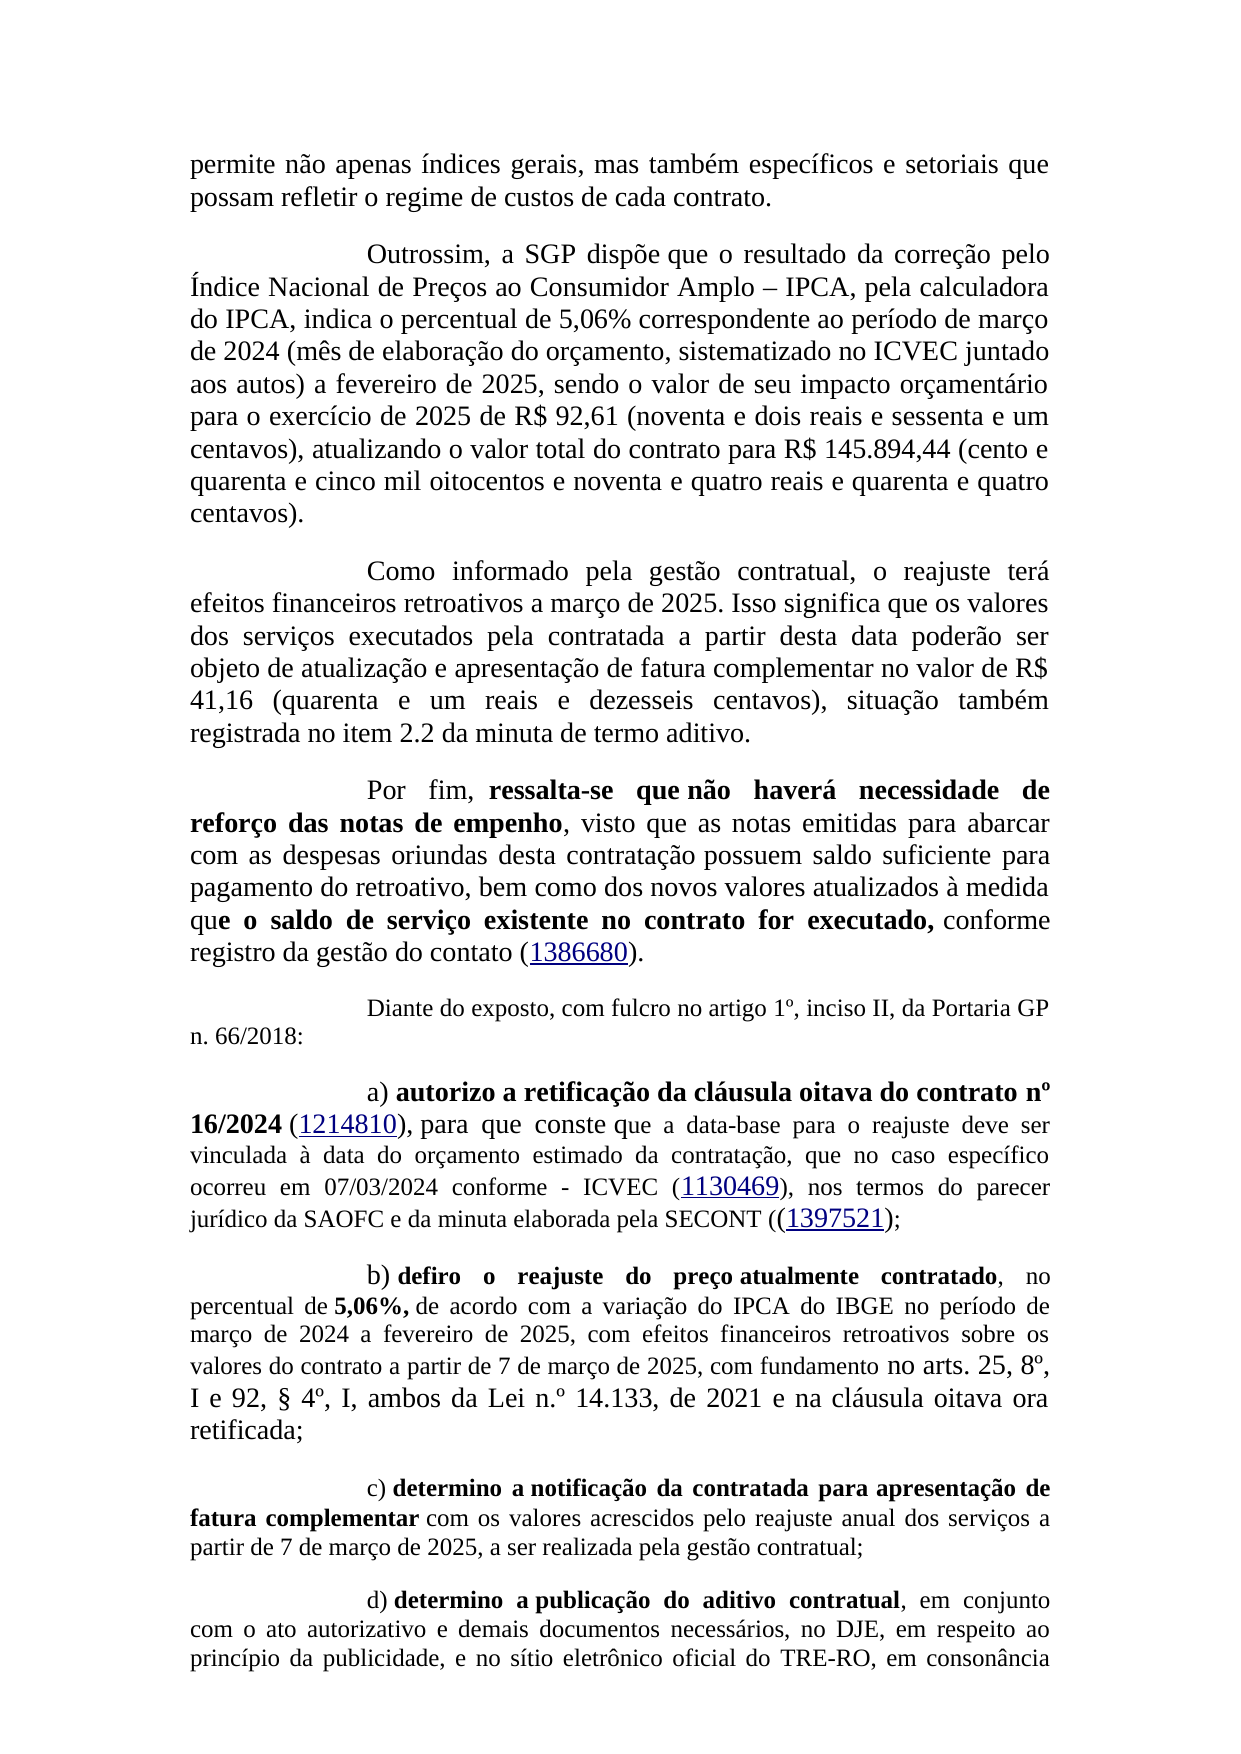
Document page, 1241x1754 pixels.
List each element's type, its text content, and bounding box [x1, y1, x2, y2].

text Outrossim, a SGP dispõe que o resultado da correção pelo Índice Nacional de Preços ao Consumidor Amplo – IPCA, pela calculadora do IPCA, indica o percentual de 5,06% correspondente ao período de março de 2024 (mês de elaboração do orçamento, sistematizado no ICVEC juntado aos autos) a fevereiro de 2025, sendo o valor de seu impacto orçamentário para o exercício de 2025 de R$ 92,61 (noventa e dois reais e sessenta e um centavos), atualizando o valor total do contrato para R$ 145.894,44 (cento e quarenta e cinco mil oitocentos e noventa e quatro reais e quarenta e quatro centavos). [190, 237, 1051, 529]
text d) determino a publicação do aditivo contratual, em conjunto com o ato autorizativo e demais documentos necessários, no DJE, em respeito ao princípio da publicidade, e no sítio eletrônico oficial do TRE-RO, em consonância [190, 1585, 1051, 1672]
text a) autorizo a retificação da cláusula oitava do contrato nº 16/2024 (1214810), para que conste que a data-base para o reajuste deve ser vinculada à data do orçamento estimado da contratação, que no caso específico ocorreu em 07/03/2024 conforme - ICVEC (1130469), nos termos do parecer jurídico da SAOFC e da minuta elaborada pela SECONT ((1397521); [190, 1075, 1051, 1233]
text Diante do exposto, com fulcro no artigo 1º, inciso II, da Portaria GP n. 66/2018: [190, 993, 1051, 1050]
text permite não apenas índices gerais, mas também específicos e setoriais que possam refletir o regime de custos de cada contrato. [190, 147, 1051, 212]
text c) determino a notificação da contratada para apresentação de fatura complementar com os valores acrescidos pelo reajuste anual dos serviços a partir de 7 de março de 2025, a ser realizada pela gestão contratual; [190, 1471, 1051, 1560]
text Por fim, ressalta-se que não haverá necessidade de reforço das notas de empenho, visto que as notas emitidas para abarcar com as despesas oriundas desta contratação possuem saldo suficiente para pagamento do retroativo, bem como dos novos valores atualizados à medida que o saldo de serviço existente no contrato for executado, conforme registro da gestão do contato (1386680). [190, 773, 1051, 968]
text Como informado pela gestão contratual, o reajuste terá efeitos financeiros retroativos a março de 2025. Isso significa que os valores dos serviços executados pela contratada a partir desta data poderão ser objeto de atualização e apresentação de fatura complementar no valor de R$ 41,16 (quarenta e um reais e dezesseis centavos), situação também registrada no item 2.2 da minuta de termo aditivo. [190, 554, 1051, 748]
text b) defiro o reajuste do preço atualmente contratado, no percentual de 5,06%, de acordo com a variação do IPCA do IBGE no período de março de 2024 a fevereiro de 2025, com efeitos financeiros retroativos sobre os valores do contrato a partir de 7 de março de 2025, com fundamento no arts. 25, 8º, I e 92, § 4º, I, ambos da Lei n.º 14.133, de 2021 e na cláusula oitava ora retificada; [190, 1258, 1051, 1446]
